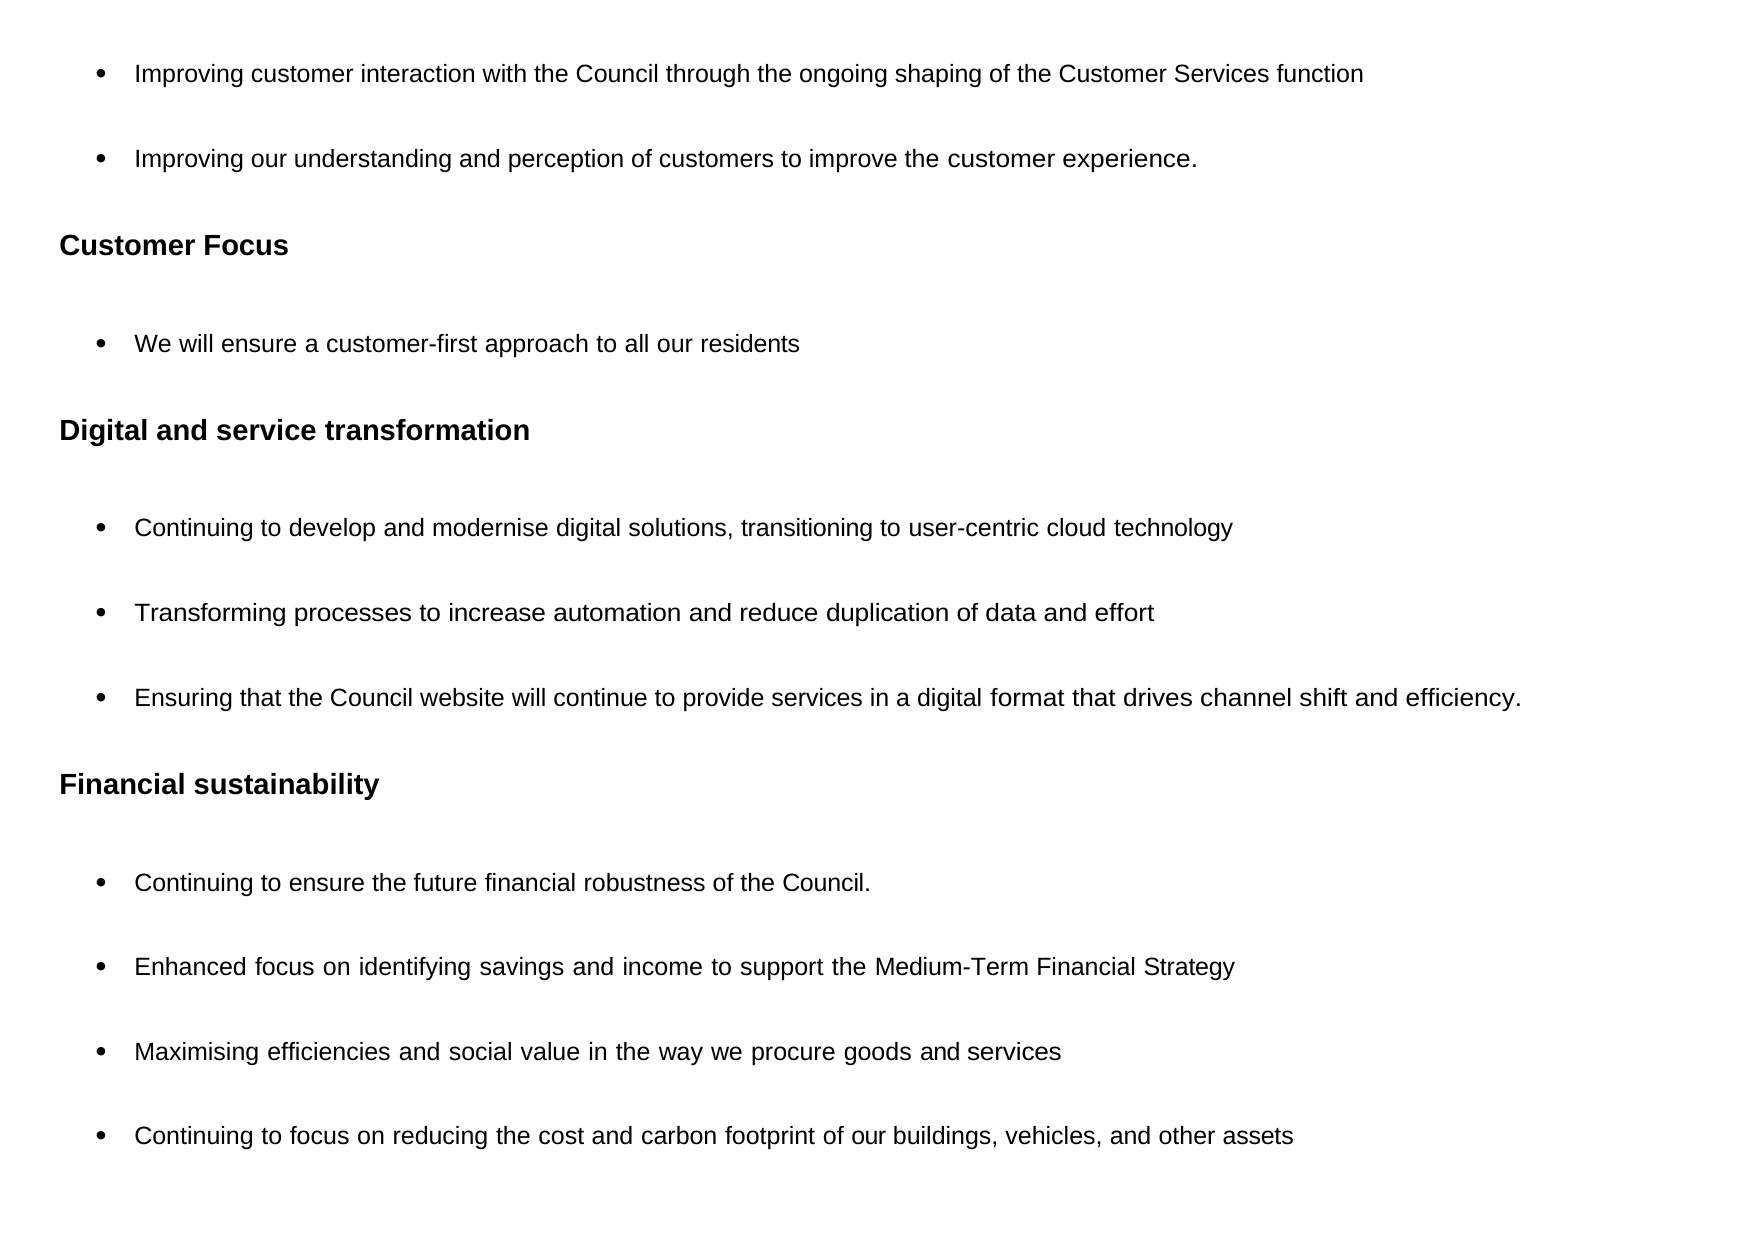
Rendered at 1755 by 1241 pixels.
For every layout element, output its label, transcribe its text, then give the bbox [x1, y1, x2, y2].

list Transforming processes to increase automation and reduce duplication of data and effort [97, 598, 1695, 627]
subtitle Financial sustainability [59, 767, 1695, 801]
list Ensuring that the Council website will continue to provide services in a digital format that drives channel shift and efficiency. [97, 683, 1695, 711]
subtitle Customer Focus [59, 228, 1695, 262]
list Continuing to develop and modernise digital solutions, transitioning to user-centric cloud technology [97, 513, 1695, 542]
list Continuing to focus on reducing the cost and carbon footprint of our buildings, vehicles, and other assets [97, 1121, 1695, 1150]
list Improving our understanding and perception of customers to improve the customer experience. [97, 144, 1695, 172]
list Continuing to ensure the future financial robustness of the Council. [97, 867, 1695, 896]
subtitle Digital and service transformation [59, 413, 1695, 447]
list Enhanced focus on identifying savings and income to support the Medium-Term Financial Strategy [97, 952, 1695, 981]
list Improving customer interaction with the Council through the ongoing shaping of the Customer Services function [97, 59, 1695, 88]
list Maximising efficiencies and social value in the way we procure goods and services [97, 1037, 1695, 1066]
list We will ensure a customer-first approach to all our residents [97, 328, 1695, 357]
